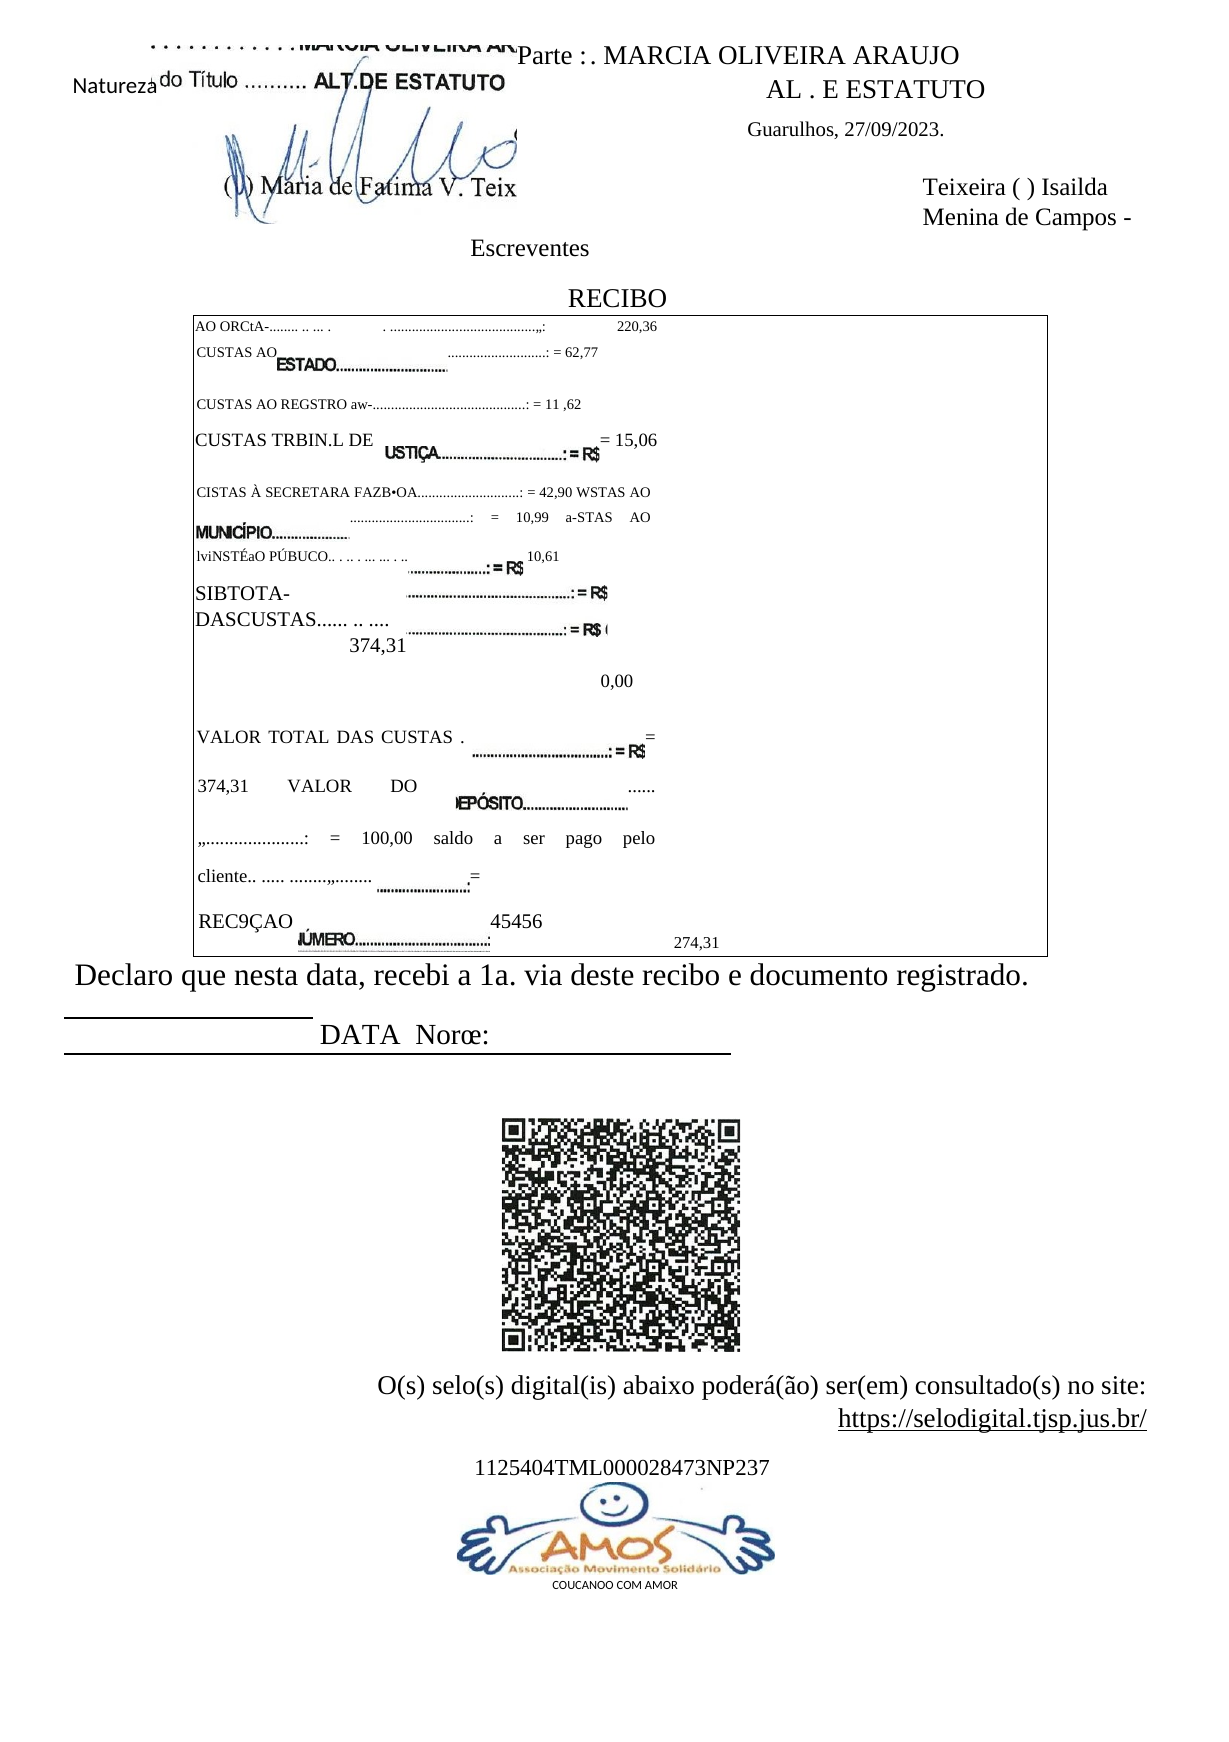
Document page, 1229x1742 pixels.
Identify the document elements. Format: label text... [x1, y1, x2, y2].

text COUCANOO COM AMOR [64, 1577, 1166, 1592]
text DATA Norœ: [71, 1017, 1179, 1051]
text [64, 117, 151, 141]
subtitle RECIBO [64, 282, 1170, 313]
text Teixeira ( ) Isailda Menina de Campos - Escreventes [470, 172, 1179, 262]
text AL . E ESTATUTO [517, 73, 1179, 104]
text O(s) selo(s) digital(is) abaixo poderá(ão) ser(em) consultado(s) no site: https://selodigital.tjsp.jus.br/ [64, 1369, 1147, 1434]
text Guarulhos, 27/09/2023. [517, 117, 1174, 141]
text Declaro que nesta data, recebi a 1a. via deste recibo e documento registrado. [74, 956, 1179, 992]
text 1125404TML000028473NP237 [64, 1454, 1179, 1480]
table_header AO ORCtA-........ .. ... . . ........................................„: 220,36 CUSTAS AO...........................: = 62,77 CUSTAS AO REGSTRO aw-..........................................: = 11 ,62 CUSTAS TRBIN.L DE = 15,06 CISTAS À SECRETARA FAZB•OA............................: = 42,90 WSTAS AO.................................: = 10,99 a-STAS AO lviNSTÉaO PÚBUCO.. . .. . ... ... . .. 10,61 SIBTOTA-DASCUSTAS...... .. .... 374,31 0,00 VALOR TOTAL DAS CUSTAS . = 374,31 VALOR DO ......„.....................: = 100,00 saldo a ser pago pelo cliente.. ..... ........„........ = REC9ÇAO 45456 [194, 316, 672, 956]
table_header 274,31 [672, 316, 1047, 956]
text Parte : . MARCIA OLIVEIRA ARAUJO [64, 39, 1179, 71]
